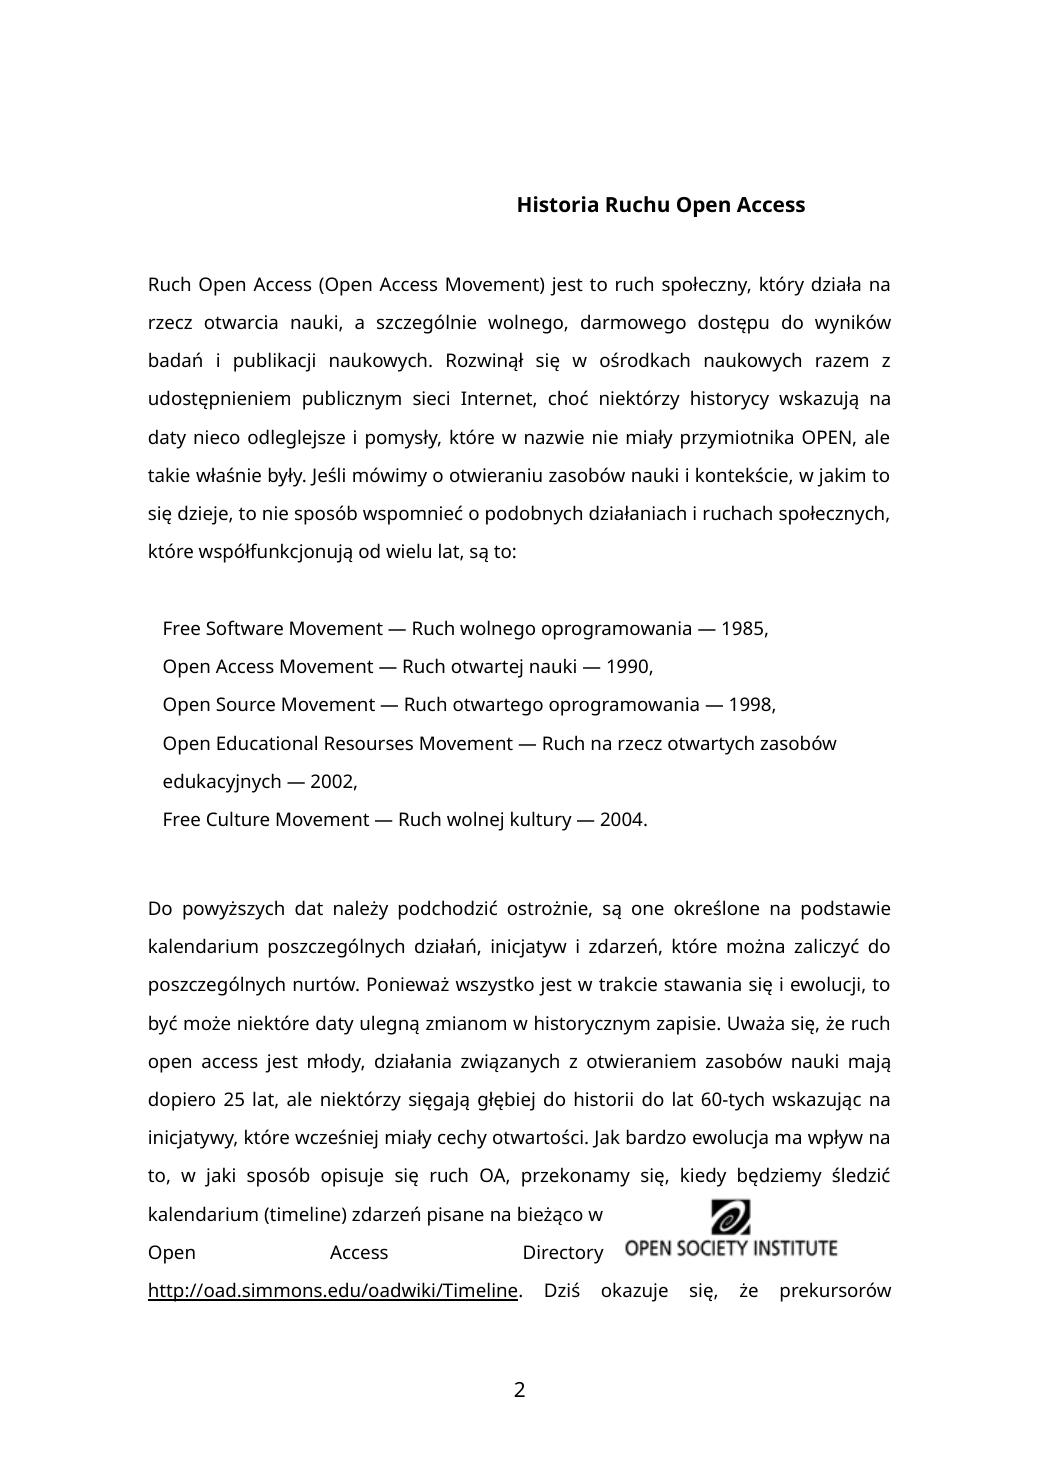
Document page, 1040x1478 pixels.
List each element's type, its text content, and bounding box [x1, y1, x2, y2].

picture [623, 1196, 840, 1259]
text Do powyższych dat należy podchodzić ostrożnie, są one określone na podstawie kalendarium poszczególnych działań, inicjatyw i zdarzeń, które można zaliczyć do poszczególnych nurtów. Ponieważ wszystko jest w trakcie stawania się i ewolucji, to być może niektóre daty ulegną zmianom w historycznym zapisie. Uważa się, że ruch open access jest młody, działania związanych z otwieraniem zasobów nauki mają dopiero 25 lat, ale niektórzy sięgają głębiej do historii do lat 60-tych wskazując na inicjatywy, które wcześniej miały cechy otwartości. Jak bardzo ewolucja ma wpływ na to, w jaki sposób opisuje się ruch OA, przekonamy się, kiedy będziemy śledzić kalendarium (timeline) zdarzeń pisane na bieżąco w Open Access Directory http://oad.simmons.edu/oadwiki/Timeline. Dziś okazuje się, że prekursorów [148, 895, 892, 1303]
text Open Access Movement — Ruch otwartej nauki — 1990, [162, 653, 892, 679]
text Free Culture Movement — Ruch wolnej kultury — 2004. [162, 806, 892, 832]
text Free Software Movement — Ruch wolnego oprogramowania — 1985, [162, 615, 892, 641]
text Open Source Movement — Ruch otwartego oprogramowania — 1998, [162, 692, 892, 717]
text Open Educational Resourses Movement — Ruch na rzecz otwartych zasobów edukacyjnych — 2002, [162, 730, 892, 793]
text Ruch Open Access (Open Access Movement) jest to ruch społeczny, który działa na rzecz otwarcia nauki, a szczególnie wolnego, darmowego dostępu do wyników badań i publikacji naukowych. Rozwinął się w ośrodkach naukowych razem z udostępnieniem publicznym sieci Internet, choć niektórzy historycy wskazują na daty nieco odleglejsze i pomysły, które w nazwie nie miały przymiotnika OPEN, ale takie właśnie były. Jeśli mówimy o otwieraniu zasobów nauki i kontekście, w jakim to się dzieje, to nie sposób wspomnieć o podobnych działaniach i ruchach społecznych, które współfunkcjonują od wielu lat, są to: [148, 271, 892, 564]
text Historia Ruchu Open Access [516, 190, 892, 219]
